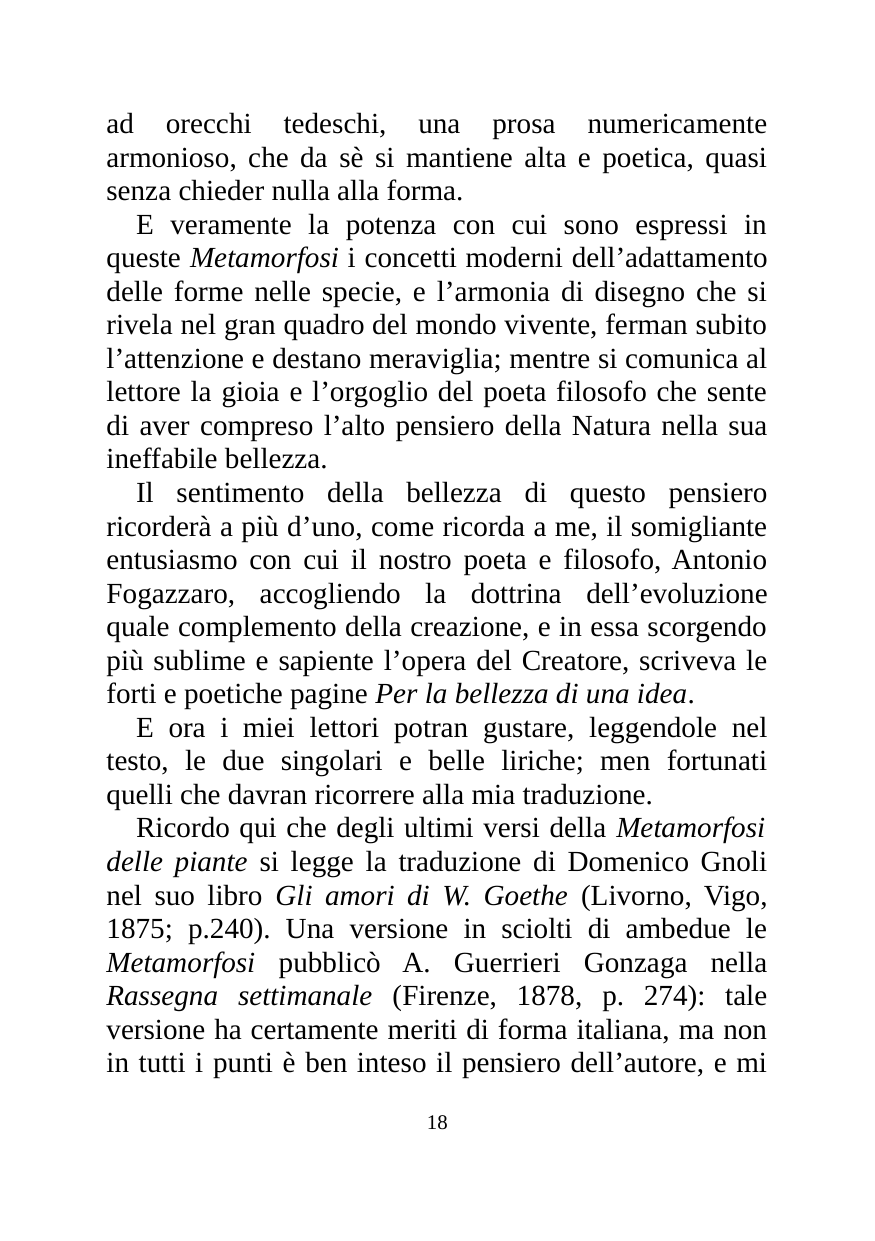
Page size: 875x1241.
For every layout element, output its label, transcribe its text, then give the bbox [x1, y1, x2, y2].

text Il sentimento della bellezza di questo pensiero ricorderà a più d’uno, come ricorda a me, il somigliante entusiasmo con cui il nostro poeta e filosofo, Antonio Fogazzaro, accogliendo la dottrina dell’evoluzione quale complemento della creazione, e in essa scorgendo più sublime e sapiente l’opera del Creatore, scriveva le forti e poetiche pagine Per la bellezza di una idea. [106, 475, 768, 710]
text E veramente la potenza con cui sono espressi in queste Metamorfosi i concetti moderni dell’adattamento delle forme nelle specie, e l’armonia di disegno che si rivela nel gran quadro del mondo vivente, ferman subito l’attenzione e destano meraviglia; mentre si comunica al lettore la gioia e l’orgoglio del poeta filosofo che sente di aver compreso l’alto pensiero della Natura nella sua ineffabile bellezza. [106, 207, 768, 475]
text ad orecchi tedeschi, una prosa numericamente armonioso, che da sè si mantiene alta e poetica, quasi senza chieder nulla alla forma. [106, 106, 768, 207]
text E ora i miei lettori potran gustare, leggendole nel testo, le due singolari e belle liriche; men fortunati quelli che davran ricorrere alla mia traduzione. [106, 710, 768, 811]
text Ricordo qui che degli ultimi versi della Metamorfosi delle piante si legge la traduzione di Domenico Gnoli nel suo libro Gli amori di W. Goethe (Livorno, Vigo, 1875; p.240). Una versione in sciolti di ambedue le Metamorfosi pubblicò A. Guerrieri Gonzaga nella Rassegna settimanale (Firenze, 1878, p. 274): tale versione ha certamente meriti di forma italiana, ma non in tutti i punti è ben inteso il pensiero dell’autore, e mi [106, 811, 768, 1079]
